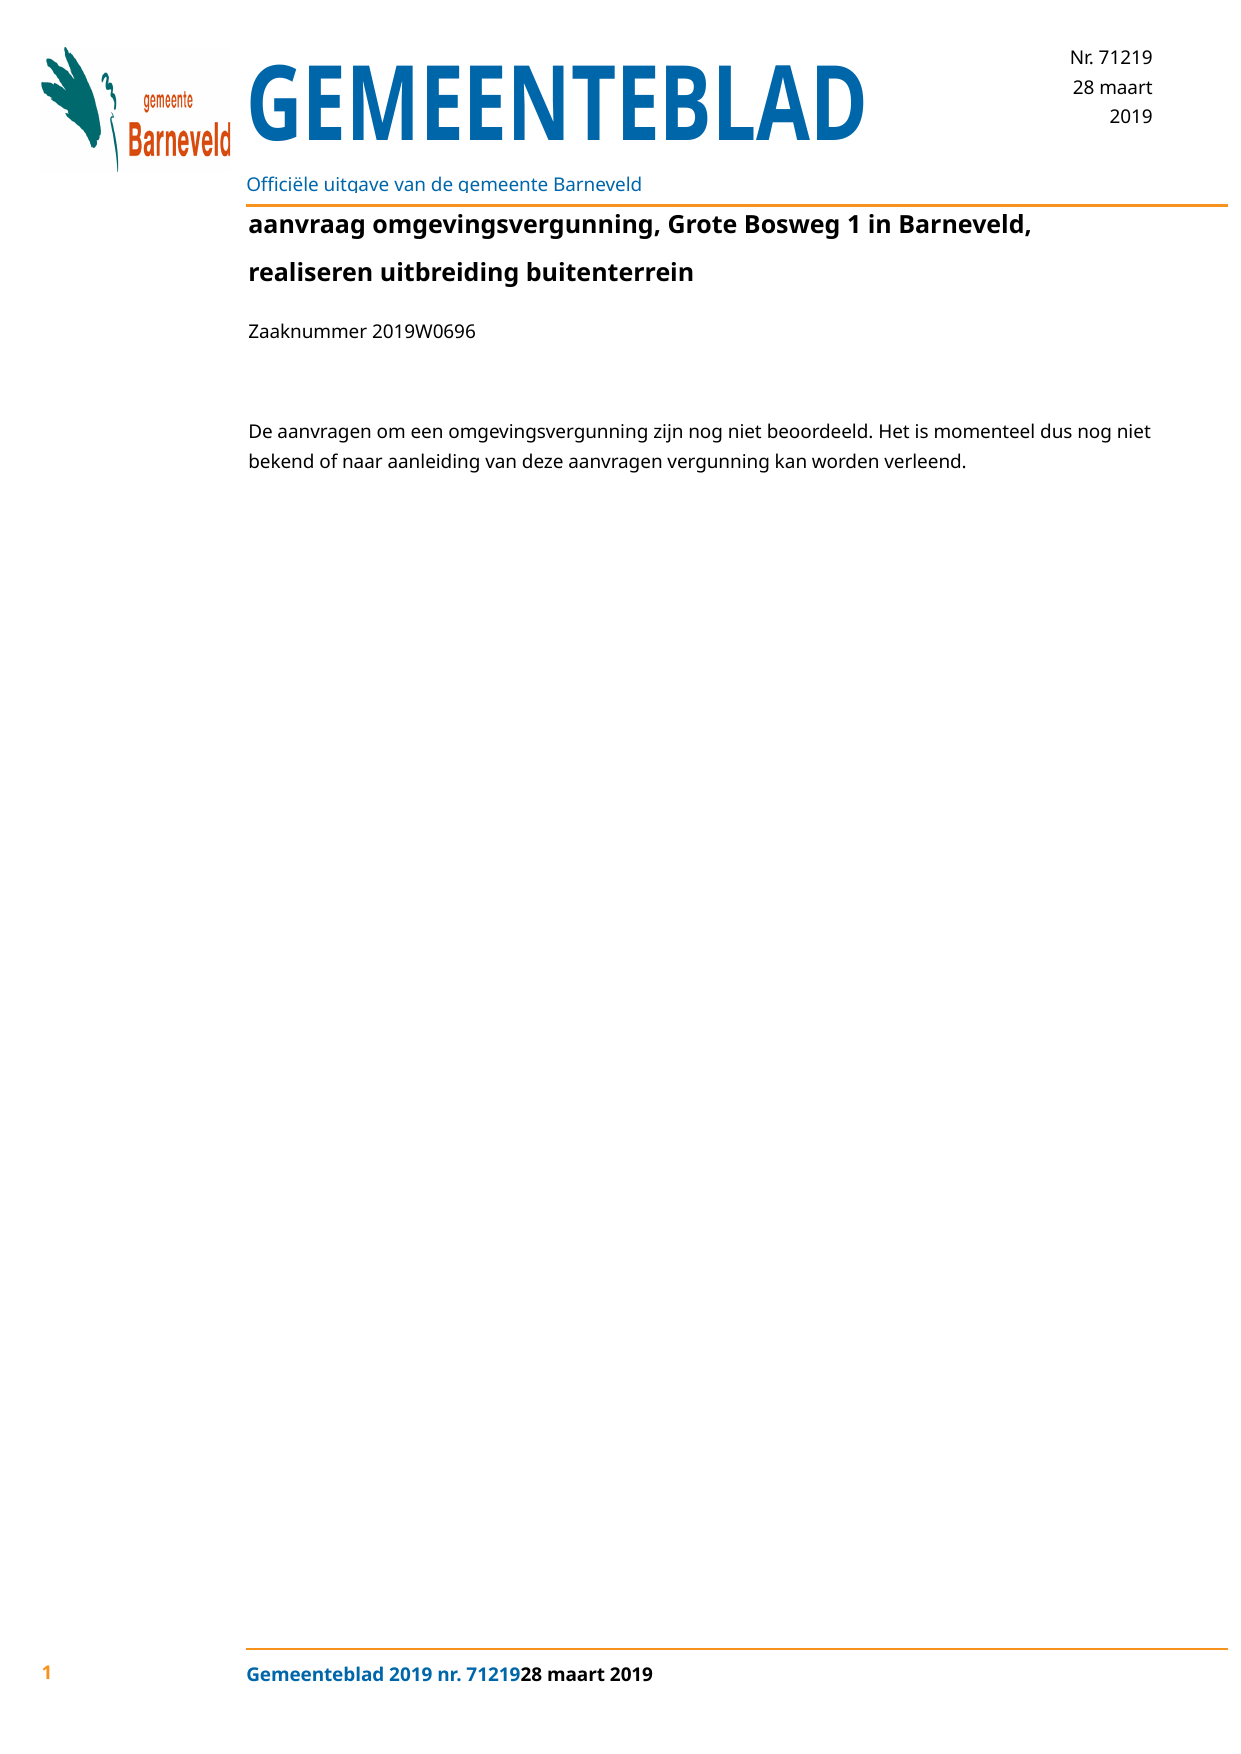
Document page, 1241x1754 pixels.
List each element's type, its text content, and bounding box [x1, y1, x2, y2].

text aanvraag omgevingsvergunning, Grote Bosweg 1 in Barneveld, realiseren uitbreiding buitenterrein [248, 207, 1152, 288]
text De aanvragen om een omgevingsvergunning zijn nog niet beoordeeld. Het is momenteel dus nog niet bekend of naar aanleiding van deze aanvragen vergunning kan worden verleend. [248, 419, 1152, 474]
text Zaaknummer 2019W0696 [248, 318, 1152, 344]
picture [41, 47, 231, 172]
